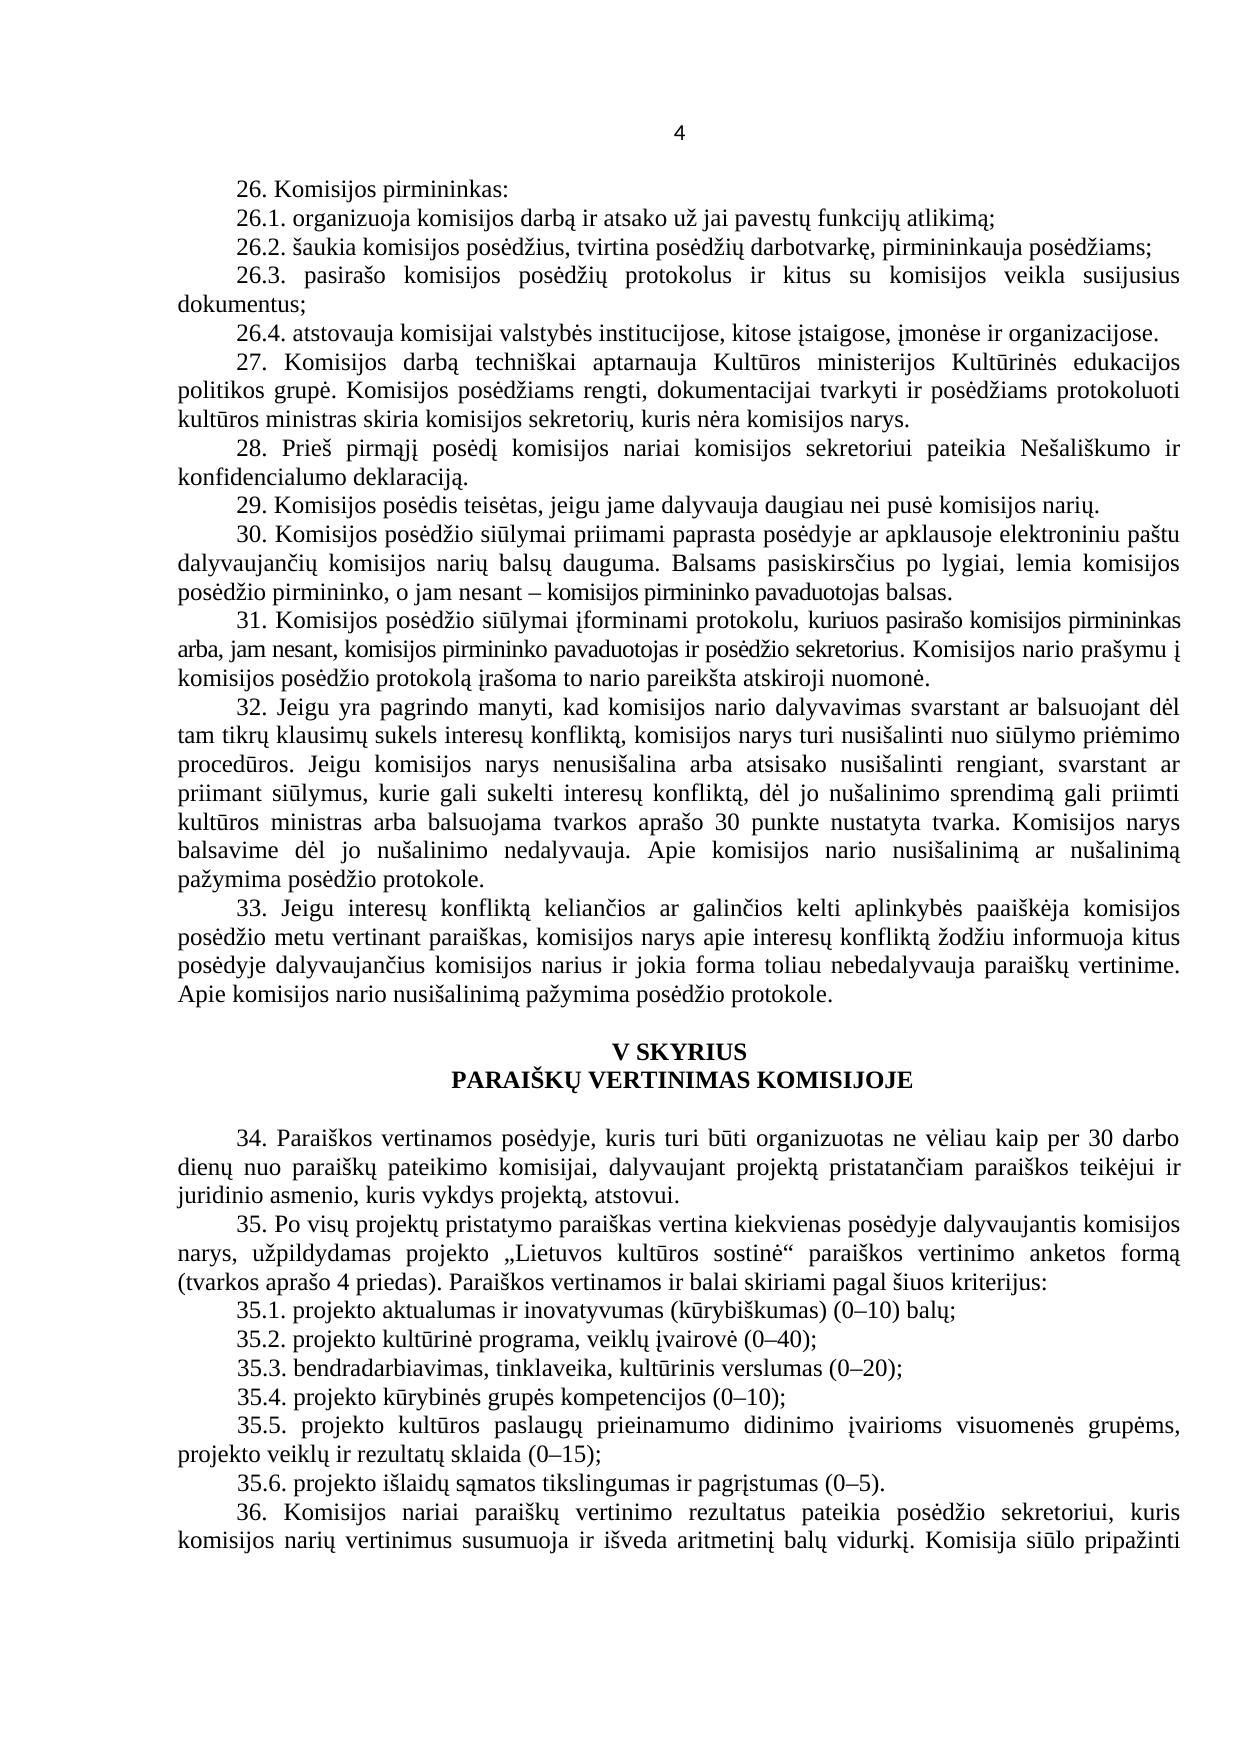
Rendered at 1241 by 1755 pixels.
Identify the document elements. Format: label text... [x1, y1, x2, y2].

text 34. Paraiškos vertinamos posėdyje, kuris turi būti organizuotas ne vėliau kaip per 30 darbo dienų nuo paraiškų pateikimo komisijai, dalyvaujant projektą pristatančiam paraiškos teikėjui ir juridinio asmenio, kuris vykdys projektą, atstovui. [177, 1123, 1181, 1209]
text 26.3. pasirašo komisijos posėdžių protokolus ir kitus su komisijos veikla susijusius dokumentus; [177, 260, 1181, 318]
text 35.5. projekto kultūros paslaugų prieinamumo didinimo įvairioms visuomenės grupėms, projekto veiklų ir rezultatų sklaida (0–15); [177, 1410, 1181, 1468]
text 26. Komisijos pirmininkas: [177, 174, 1181, 203]
text 35.4. projekto kūrybinės grupės kompetencijos (0–10); [177, 1382, 1181, 1410]
text 30. Komisijos posėdžio siūlymai priimami paprasta posėdyje ar apklausoje elektroniniu paštu dalyvaujančių komisijos narių balsų dauguma. Balsams pasiskirsčius po lygiai, lemia komisijos posėdžio pirmininko, o jam nesant – komisijos pirmininko pavaduotojas balsas. [177, 519, 1181, 605]
text PARAIŠKŲ VERTINIMAS KOMISIJOJE [177, 1065, 1181, 1094]
text 32. Jeigu yra pagrindo manyti, kad komisijos nario dalyvavimas svarstant ar balsuojant dėl tam tikrų klausimų sukels interesų konfliktą, komisijos narys turi nusišalinti nuo siūlymo priėmimo procedūros. Jeigu komisijos narys nenusišalina arba atsisako nusišalinti rengiant, svarstant ar priimant siūlymus, kurie gali sukelti interesų konfliktą, dėl jo nušalinimo sprendimą gali priimti kultūros ministras arba balsuojama tvarkos aprašo 30 punkte nustatyta tvarka. Komisijos narys balsavime dėl jo nušalinimo nedalyvauja. Apie komisijos nario nusišalinimą ar nušalinimą pažymima posėdžio protokole. [177, 692, 1181, 893]
text 27. Komisijos darbą techniškai aptarnauja Kultūros ministerijos Kultūrinės edukacijos politikos grupė. Komisijos posėdžiams rengti, dokumentacijai tvarkyti ir posėdžiams protokoluoti kultūros ministras skiria komisijos sekretorių, kuris nėra komisijos narys. [177, 347, 1181, 433]
text 36. Komisijos nariai paraiškų vertinimo rezultatus pateikia posėdžio sekretoriui, kuris komisijos narių vertinimus susumuoja ir išveda aritmetinį balų vidurkį. Komisija siūlo pripažinti [177, 1497, 1181, 1554]
text 35. Po visų projektų pristatymo paraiškas vertina kiekvienas posėdyje dalyvaujantis komisijos narys, užpildydamas projekto „Lietuvos kultūros sostinė“ paraiškos vertinimo anketos formą (tvarkos aprašo 4 priedas). Paraiškos vertinamos ir balai skiriami pagal šiuos kriterijus: [177, 1209, 1181, 1295]
text 26.4. atstovauja komisijai valstybės institucijose, kitose įstaigose, įmonėse ir organizacijose. [177, 318, 1181, 347]
text 31. Komisijos posėdžio siūlymai įforminami protokolu, kuriuos pasirašo komisijos pirmininkas arba, jam nesant, komisijos pirmininko pavaduotojas ir posėdžio sekretorius. Komisijos nario prašymu į komisijos posėdžio protokolą įrašoma to nario pareikšta atskiroji nuomonė. [177, 605, 1181, 692]
text 33. Jeigu interesų konfliktą keliančios ar galinčios kelti aplinkybės paaiškėja komisijos posėdžio metu vertinant paraiškas, komisijos narys apie interesų konfliktą žodžiu informuoja kitus posėdyje dalyvaujančius komisijos narius ir jokia forma toliau nebedalyvauja paraiškų vertinime. Apie komisijos nario nusišalinimą pažymima posėdžio protokole. [177, 893, 1181, 1008]
text 35.3. bendradarbiavimas, tinklaveika, kultūrinis verslumas (0–20); [177, 1353, 1181, 1382]
text 28. Prieš pirmąjį posėdį komisijos nariai komisijos sekretoriui pateikia Nešališkumo ir konfidencialumo deklaraciją. [177, 433, 1181, 490]
text 29. Komisijos posėdis teisėtas, jeigu jame dalyvauja daugiau nei pusė komisijos narių. [177, 490, 1181, 519]
text 35.1. projekto aktualumas ir inovatyvumas (kūrybiškumas) (0–10) balų; [177, 1295, 1181, 1324]
text 35.6. projekto išlaidų sąmatos tikslingumas ir pagrįstumas (0–5). [177, 1468, 1181, 1497]
text 26.2. šaukia komisijos posėdžius, tvirtina posėdžių darbotvarkę, pirmininkauja posėdžiams; [177, 232, 1181, 260]
text 35.2. projekto kultūrinė programa, veiklų įvairovė (0–40); [177, 1324, 1181, 1353]
text V SKYRIUS [177, 1037, 1181, 1065]
text 26.1. organizuoja komisijos darbą ir atsako už jai pavestų funkcijų atlikimą; [177, 203, 1181, 232]
